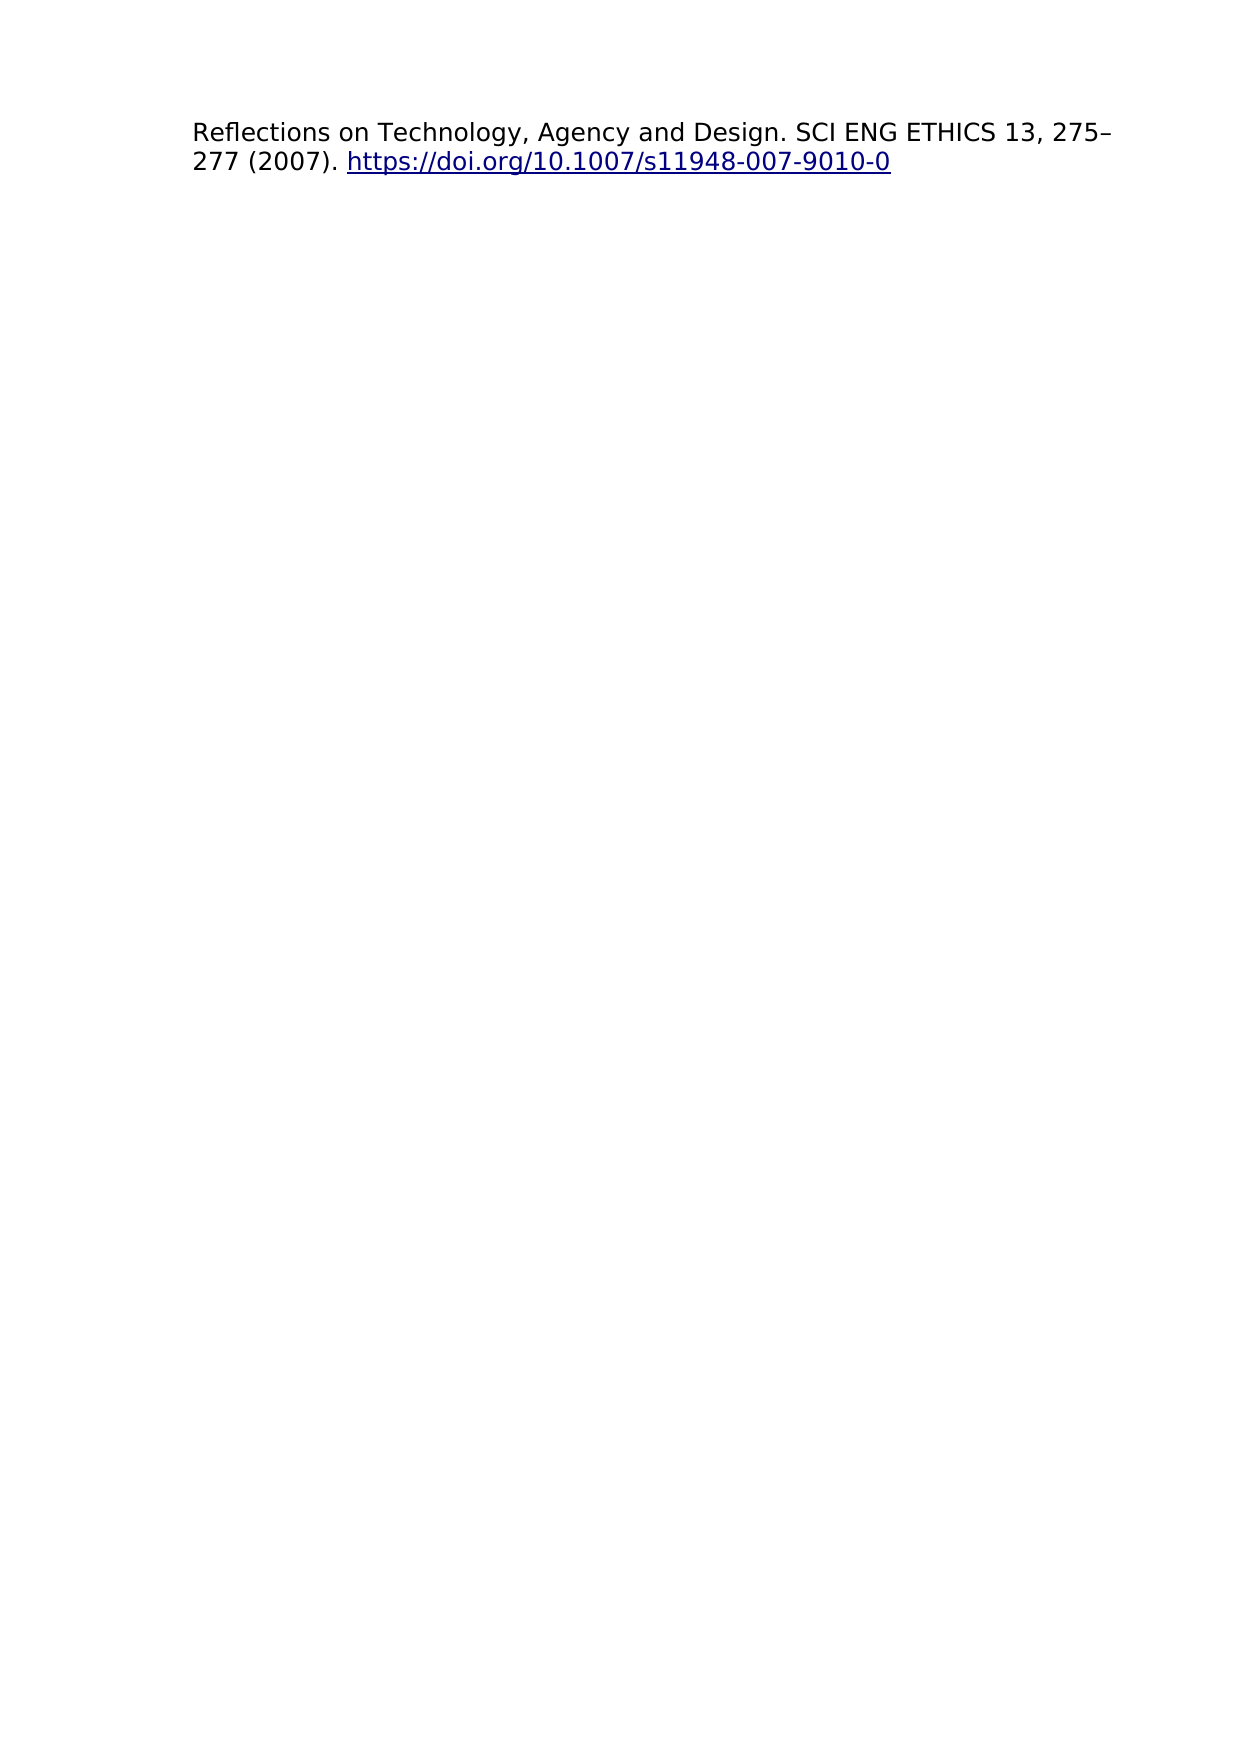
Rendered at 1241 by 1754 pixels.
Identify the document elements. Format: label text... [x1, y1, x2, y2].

list Reflections on Technology, Agency and Design. SCI ENG ETHICS 13, 275–277 (2007). https://doi.org/10.1007/s11948-007-9010-0 [177, 118, 1122, 176]
